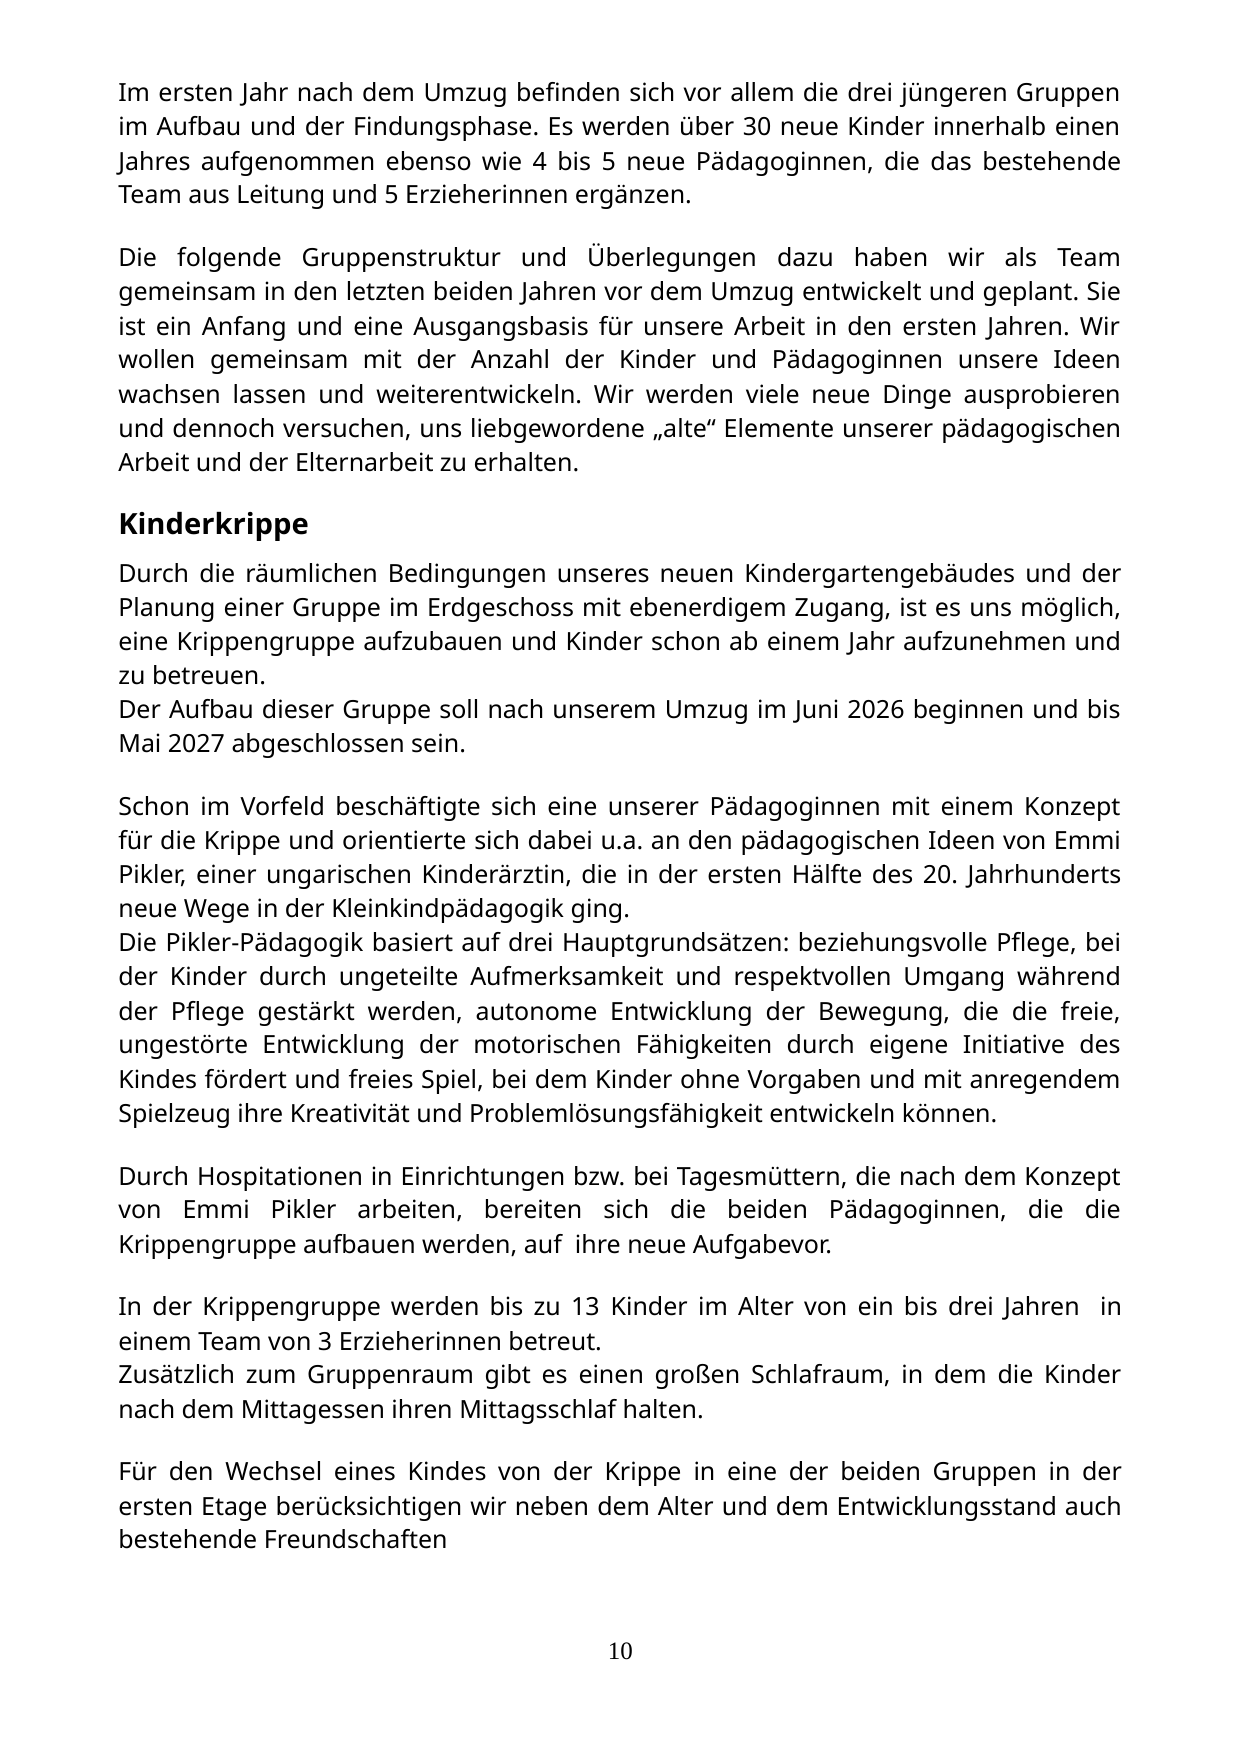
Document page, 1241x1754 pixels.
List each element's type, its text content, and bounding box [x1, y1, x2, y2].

text In der Krippengruppe werden bis zu 13 Kinder im Alter von ein bis drei Jahren in einem Team von 3 Erzieherinnen betreut. [118, 1289, 1122, 1357]
text Der Aufbau dieser Gruppe soll nach unserem Umzug im Juni 2026 beginnen und bis Mai 2027 abgeschlossen sein. [118, 692, 1122, 760]
text Durch Hospitationen in Einrichtungen bzw. bei Tagesmüttern, die nach dem Konzept von Emmi Pikler arbeiten, bereiten sich die beiden Pädagoginnen, die die Krippengruppe aufbauen werden, auf ihre neue Aufgabevor. [118, 1158, 1122, 1260]
text Die Pikler-Pädagogik basiert auf drei Hauptgrundsätzen: beziehungsvolle Pflege, bei der Kinder durch ungeteilte Aufmerksamkeit und respektvollen Umgang während der Pflege gestärkt werden, autonome Entwicklung der Bewegung, die die freie, ungestörte Entwicklung der motorischen Fähigkeiten durch eigene Initiative des Kindes fördert und freies Spiel, bei dem Kinder ohne Vorgaben und mit anregendem Spielzeug ihre Kreativität und Problemlösungsfähigkeit entwickeln können. [118, 925, 1122, 1129]
text Schon im Vorfeld beschäftigte sich eine unserer Pädagoginnen mit einem Konzept für die Krippe und orientierte sich dabei u.a. an den pädagogischen Ideen von Emmi Pikler, einer ungarischen Kinderärztin, die in der ersten Hälfte des 20. Jahrhunderts neue Wege in der Kleinkindpädagogik ging. [118, 789, 1122, 925]
text Im ersten Jahr nach dem Umzug befinden sich vor allem die drei jüngeren Gruppen im Aufbau und der Findungsphase. Es werden über 30 neue Kinder innerhalb einen Jahres aufgenommen ebenso wie 4 bis 5 neue Pädagoginnen, die das bestehende Team aus Leitung und 5 Erzieherinnen ergänzen. [118, 75, 1122, 211]
subtitle Kinderkrippe [118, 503, 1122, 543]
text Die folgende Gruppenstruktur und Überlegungen dazu haben wir als Team gemeinsam in den letzten beiden Jahren vor dem Umzug entwickelt und geplant. Sie ist ein Anfang und eine Ausgangsbasis für unsere Arbeit in den ersten Jahren. Wir wollen gemeinsam mit der Anzahl der Kinder und Pädagoginnen unsere Ideen wachsen lassen und weiterentwickeln. Wir werden viele neue Dinge ausprobieren und dennoch versuchen, uns liebgewordene „alte“ Elemente unserer pädagogischen Arbeit und der Elternarbeit zu erhalten. [118, 240, 1122, 478]
text Zusätzlich zum Gruppenraum gibt es einen großen Schlafraum, in dem die Kinder nach dem Mittagessen ihren Mittagsschlaf halten. [118, 1357, 1122, 1425]
text Für den Wechsel eines Kindes von der Krippe in eine der beiden Gruppen in der ersten Etage berücksichtigen wir neben dem Alter und dem Entwicklungsstand auch bestehende Freundschaften [118, 1454, 1122, 1556]
text Durch die räumlichen Bedingungen unseres neuen Kindergartengebäudes und der Planung einer Gruppe im Erdgeschoss mit ebenerdigem Zugang, ist es uns möglich, eine Krippengruppe aufzubauen und Kinder schon ab einem Jahr aufzunehmen und zu betreuen. [118, 556, 1122, 692]
